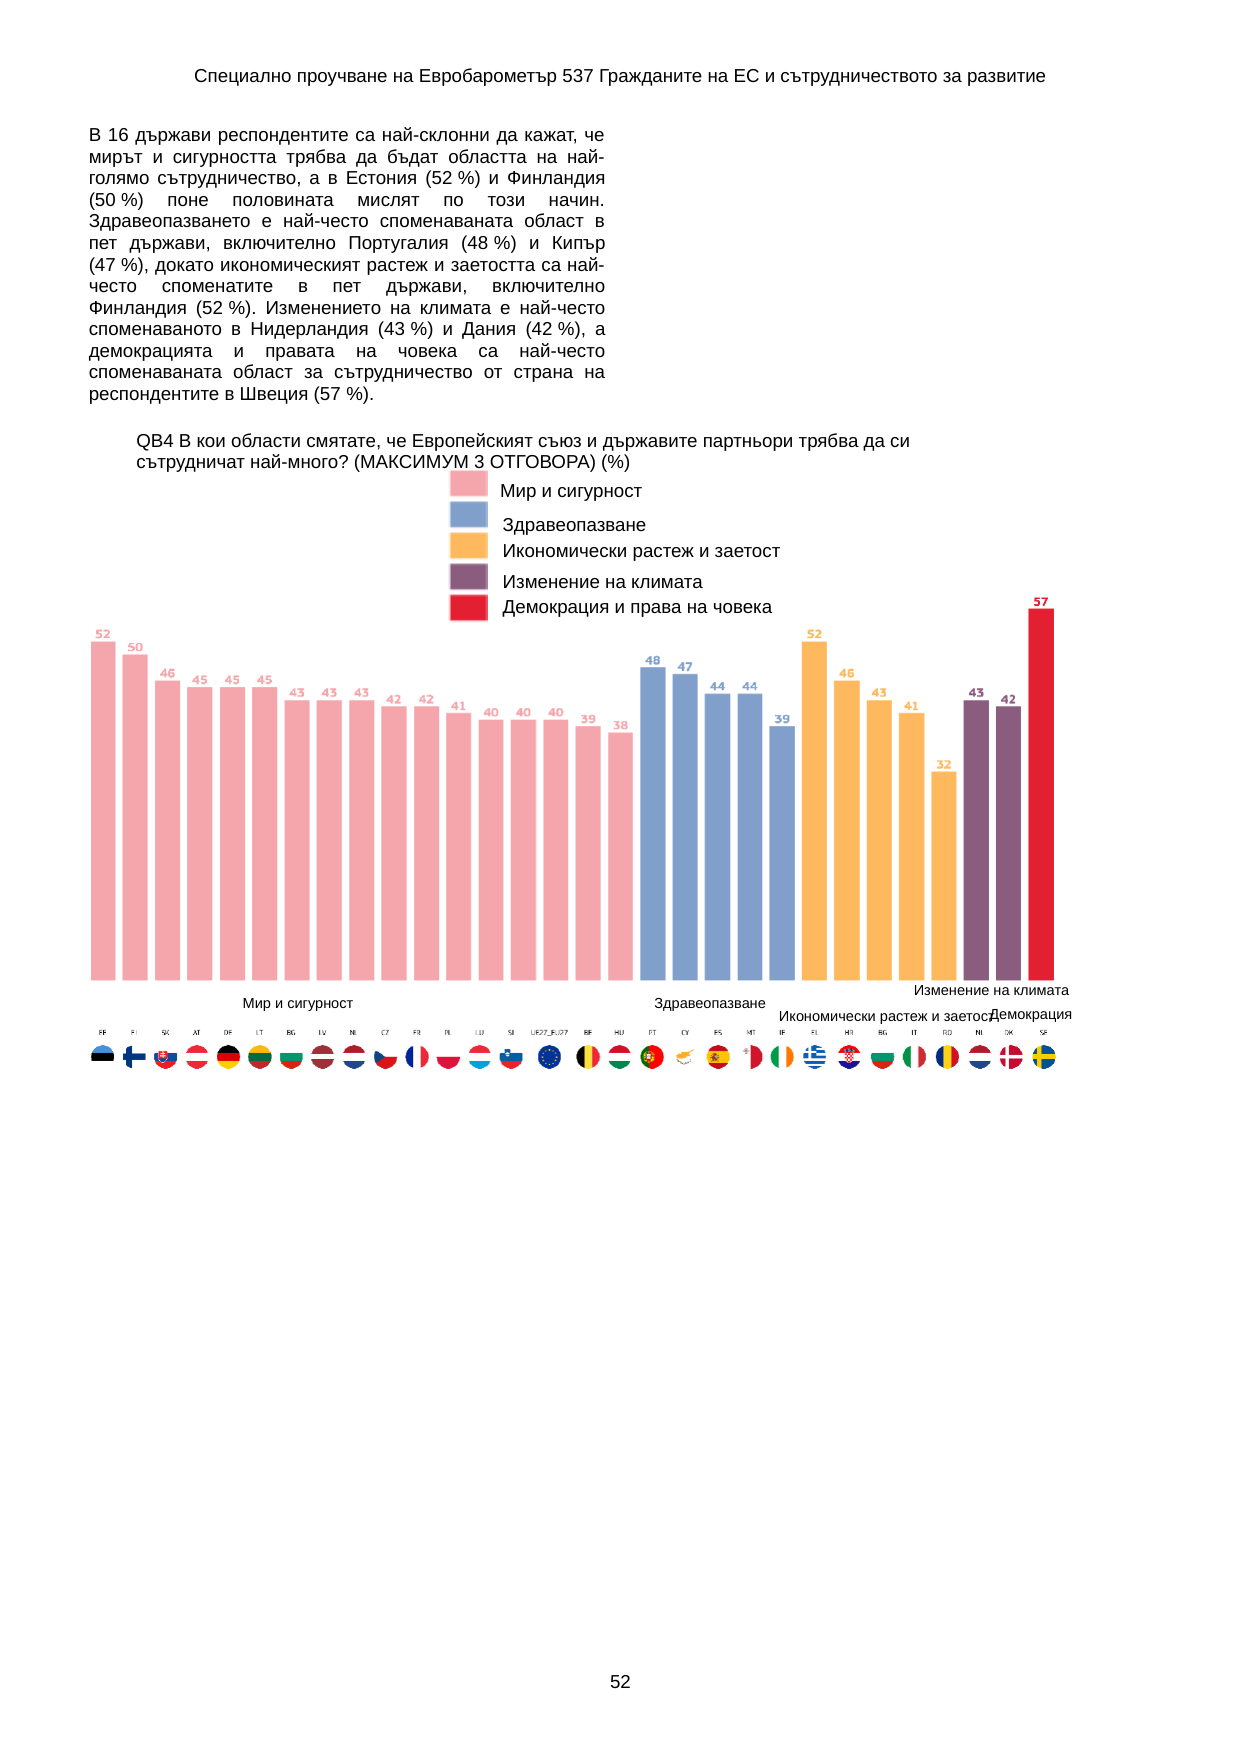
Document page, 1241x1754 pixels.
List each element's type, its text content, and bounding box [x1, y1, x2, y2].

picture [82, 1023, 1064, 1077]
picture [69, 449, 1064, 990]
text В 16 държави респондентите са най-склонни да кажат, че мирът и сигурността трябва да бъдат областта на най-голямо сътрудничество, а в Естония (52 %) и Финландия (50 %) поне половината мислят по този начин. Здравеопазването е най-често споменаваната област в пет държави, включително Португалия (48 %) и Кипър (47 %), докато икономическият растеж и заетостта са най-често споменатите в пет държави, включително Финландия (52 %). Изменението на климата е най-често споменаваното в Нидерландия (43 %) и Дания (42 %), а демокрацията и правата на човека са най-често споменаваната област за сътрудничество от страна на респондентите в Швеция (57 %). [88, 124, 605, 404]
